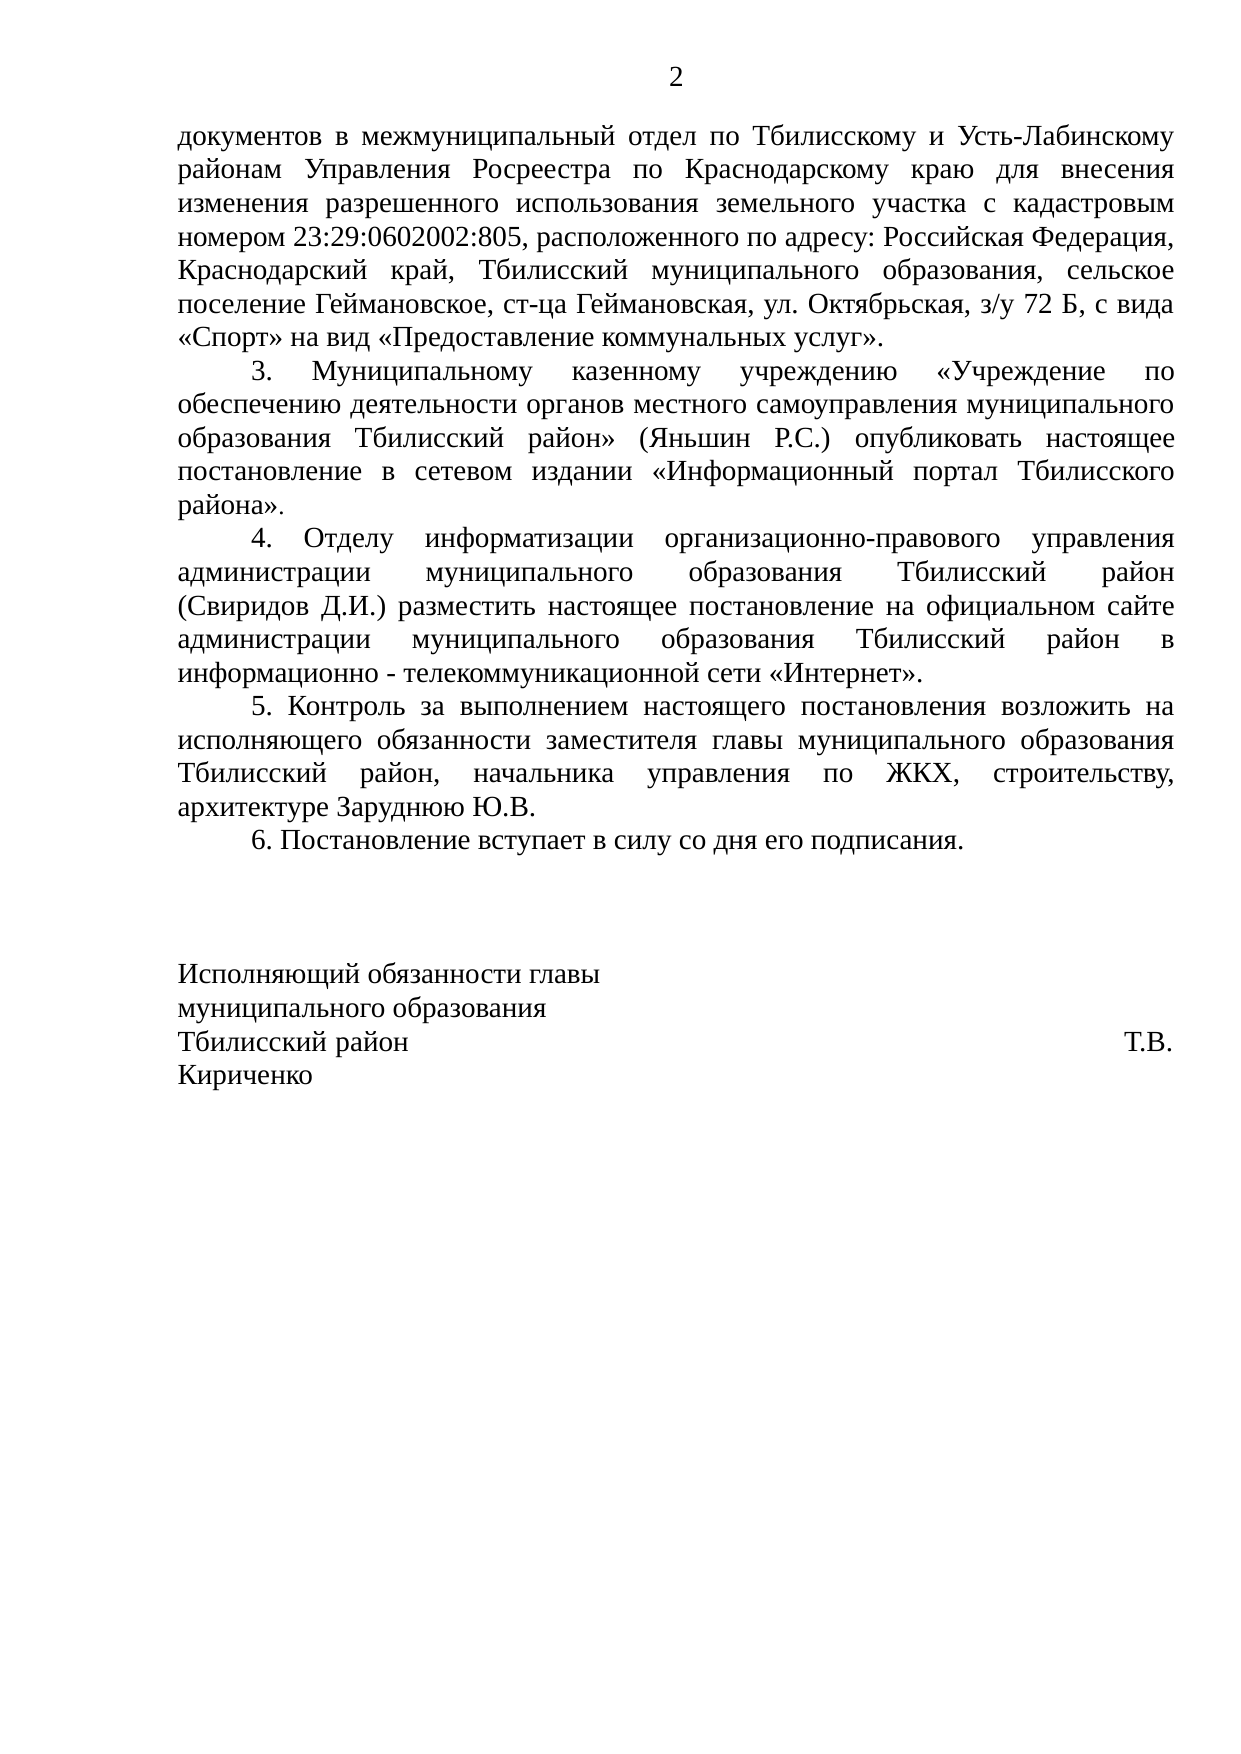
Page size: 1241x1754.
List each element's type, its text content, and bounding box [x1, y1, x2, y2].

text 3. Муниципальному казенному учреждению «Учреждение по обеспечению деятельности органов местного самоуправления муниципального образования Тбилисский район» (Яньшин Р.С.) опубликовать настоящее постановление в сетевом издании «Информационный портал Тбилисского района». [177, 353, 1175, 521]
text 4. Отделу информатизации организационно-правового управления администрации муниципального образования Тбилисский район (Свиридов Д.И.) разместить настоящее постановление на официальном сайте администрации муниципального образования Тбилисский район в информационно - телекоммуникационной сети «Интернет». [177, 521, 1175, 688]
text Тбилисский район Т.В. Кириченко [177, 1024, 1175, 1091]
text муниципального образования [177, 990, 1175, 1024]
text 6. Постановление вступает в силу со дня его подписания. [177, 822, 1175, 856]
text 5. Контроль за выполнением настоящего постановления возложить на исполняющего обязанности заместителя главы муниципального образования Тбилисский район, начальника управления по ЖКХ, строительству, архитектуре Заруднюю Ю.В. [177, 688, 1175, 822]
text документов в межмуниципальный отдел по Тбилисскому и Усть-Лабинскому районам Управления Росреестра по Краснодарскому краю для внесения изменения разрешенного использования земельного участка с кадастровым номером 23:29:0602002:805, расположенного по адресу: Российская Федерация, Краснодарский край, Тбилисский муниципального образования, сельское поселение Геймановское, ст-ца Геймановская, ул. Октябрьская, з/у 72 Б, с вида «Спорт» на вид «Предоставление коммунальных услуг». [177, 118, 1175, 353]
text Исполняющий обязанности главы [177, 957, 1175, 990]
